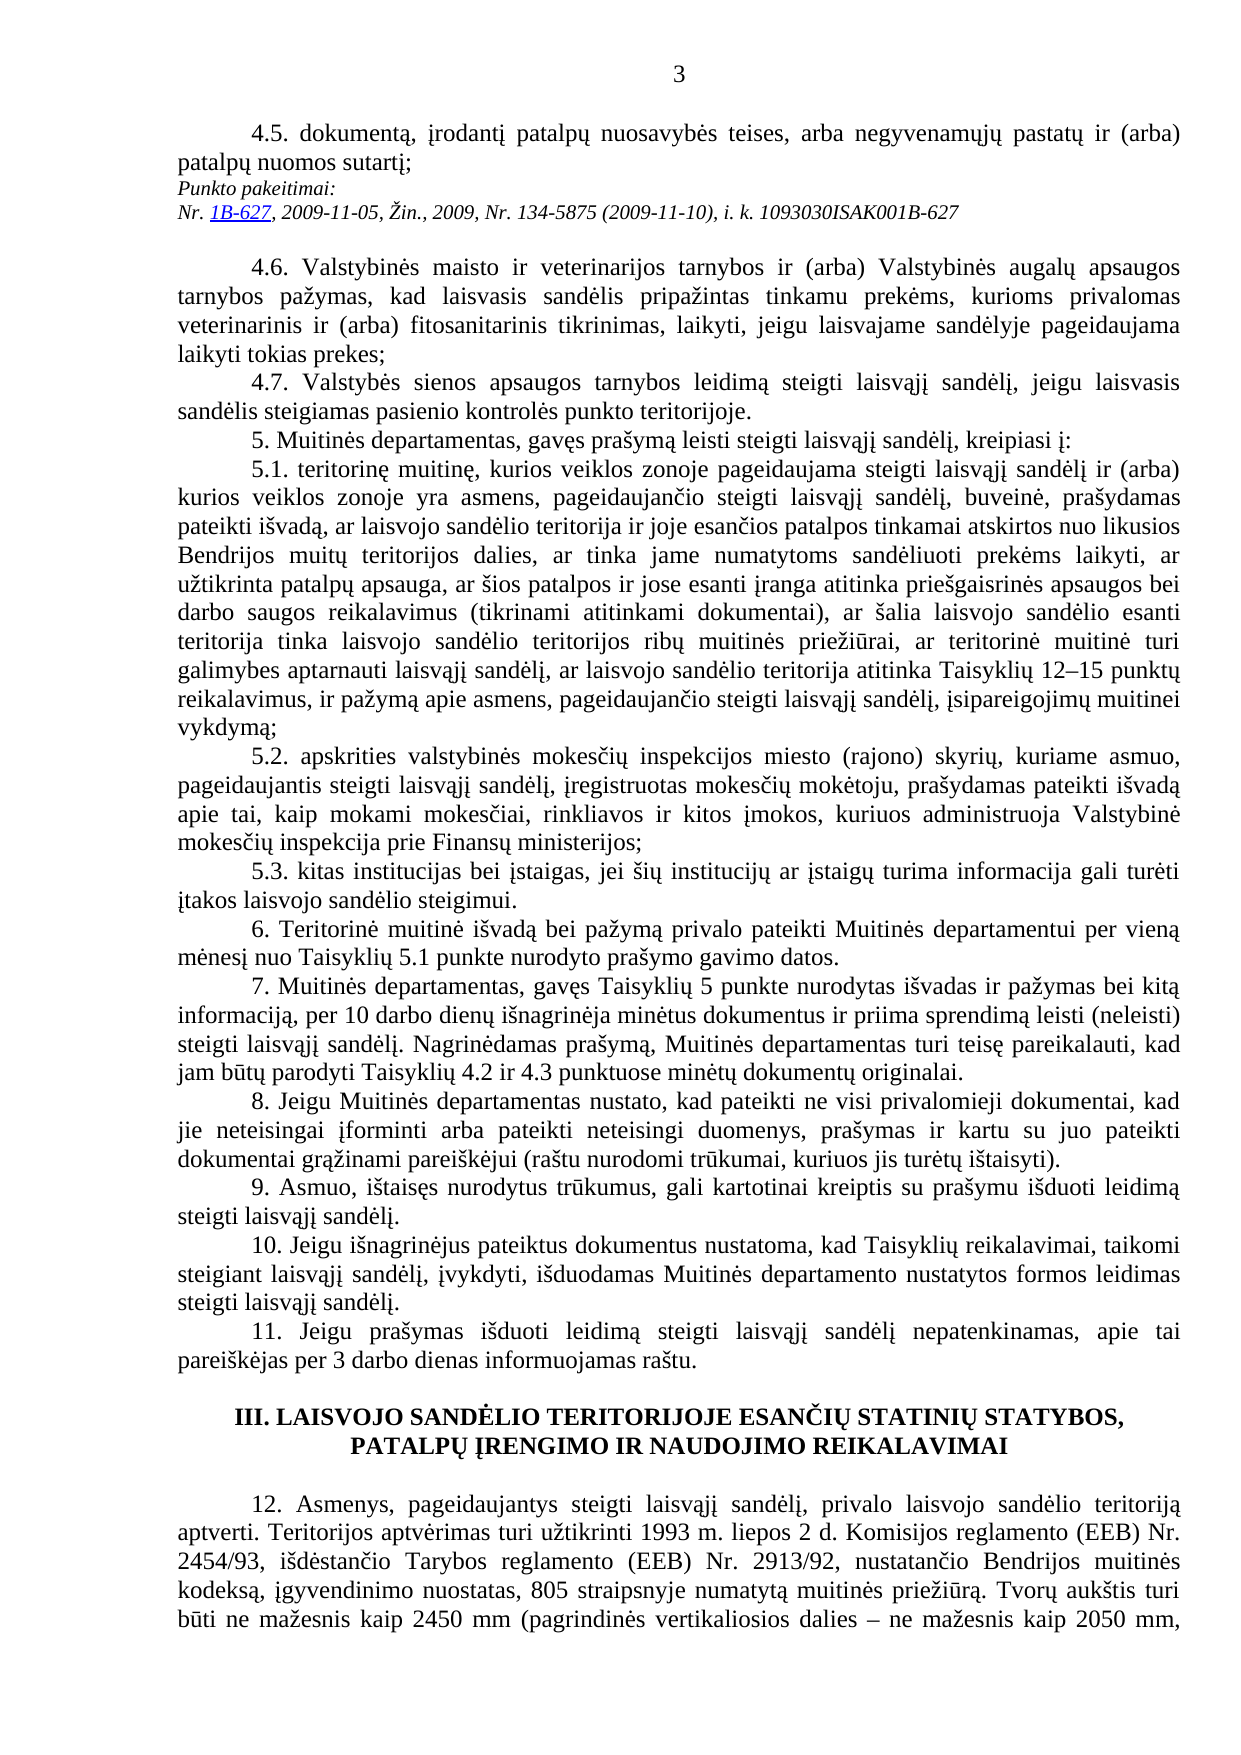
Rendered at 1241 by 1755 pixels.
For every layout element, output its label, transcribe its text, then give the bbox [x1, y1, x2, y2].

text 4.5. dokumentą, įrodantį patalpų nuosavybės teises, arba negyvenamųjų pastatų ir (arba) patalpų nuomos sutartį; [177, 118, 1181, 176]
text 9. Asmuo, ištaisęs nurodytus trūkumus, gali kartotinai kreiptis su prašymu išduoti leidimą steigti laisvąjį sandėlį. [177, 1172, 1181, 1230]
text Punkto pakeitimai: [177, 176, 1181, 200]
text 5.3. kitas institucijas bei įstaigas, jei šių institucijų ar įstaigų turima informacija gali turėti įtakos laisvojo sandėlio steigimui. [177, 856, 1181, 914]
text 11. Jeigu prašymas išduoti leidimą steigti laisvąjį sandėlį nepatenkinamas, apie tai pareiškėjas per 3 darbo dienas informuojamas raštu. [177, 1316, 1181, 1374]
text 10. Jeigu išnagrinėjus pateiktus dokumentus nustatoma, kad Taisyklių reikalavimai, taikomi steigiant laisvąjį sandėlį, įvykdyti, išduodamas Muitinės departamento nustatytos formos leidimas steigti laisvąjį sandėlį. [177, 1230, 1181, 1316]
text 8. Jeigu Muitinės departamentas nustato, kad pateikti ne visi privalomieji dokumentai, kad jie neteisingai įforminti arba pateikti neteisingi duomenys, prašymas ir kartu su juo pateikti dokumentai grąžinami pareiškėjui (raštu nurodomi trūkumai, kuriuos jis turėtų ištaisyti). [177, 1086, 1181, 1172]
text Nr. 1B-627, 2009-11-05, Žin., 2009, Nr. 134-5875 (2009-11-10), i. k. 1093030ISAK001B-627 [177, 200, 1181, 224]
text III. LAISVOJO SANDĖLIO TERITORIJOJE ESANČIŲ STATINIŲ STATYBOS, PATALPŲ ĮRENGIMO IR NAUDOJIMO REIKALAVIMAI [177, 1402, 1181, 1460]
text 4.7. Valstybės sienos apsaugos tarnybos leidimą steigti laisvąjį sandėlį, jeigu laisvasis sandėlis steigiamas pasienio kontrolės punkto teritorijoje. [177, 367, 1181, 425]
text 7. Muitinės departamentas, gavęs Taisyklių 5 punkte nurodytas išvadas ir pažymas bei kitą informaciją, per 10 darbo dienų išnagrinėja minėtus dokumentus ir priima sprendimą leisti (neleisti) steigti laisvąjį sandėlį. Nagrinėdamas prašymą, Muitinės departamentas turi teisę pareikalauti, kad jam būtų parodyti Taisyklių 4.2 ir 4.3 punktuose minėtų dokumentų originalai. [177, 971, 1181, 1086]
text 5.1. teritorinę muitinę, kurios veiklos zonoje pageidaujama steigti laisvąjį sandėlį ir (arba) kurios veiklos zonoje yra asmens, pageidaujančio steigti laisvąjį sandėlį, buveinė, prašydamas pateikti išvadą, ar laisvojo sandėlio teritorija ir joje esančios patalpos tinkamai atskirtos nuo likusios Bendrijos muitų teritorijos dalies, ar tinka jame numatytoms sandėliuoti prekėms laikyti, ar užtikrinta patalpų apsauga, ar šios patalpos ir jose esanti įranga atitinka priešgaisrinės apsaugos bei darbo saugos reikalavimus (tikrinami atitinkami dokumentai), ar šalia laisvojo sandėlio esanti teritorija tinka laisvojo sandėlio teritorijos ribų muitinės priežiūrai, ar teritorinė muitinė turi galimybes aptarnauti laisvąjį sandėlį, ar laisvojo sandėlio teritorija atitinka Taisyklių 12–15 punktų reikalavimus, ir pažymą apie asmens, pageidaujančio steigti laisvąjį sandėlį, įsipareigojimų muitinei vykdymą; [177, 454, 1181, 741]
text 4.6. Valstybinės maisto ir veterinarijos tarnybos ir (arba) Valstybinės augalų apsaugos tarnybos pažymas, kad laisvasis sandėlis pripažintas tinkamu prekėms, kurioms privalomas veterinarinis ir (arba) fitosanitarinis tikrinimas, laikyti, jeigu laisvajame sandėlyje pageidaujama laikyti tokias prekes; [177, 252, 1181, 367]
text 5. Muitinės departamentas, gavęs prašymą leisti steigti laisvąjį sandėlį, kreipiasi į: [177, 425, 1181, 454]
text 12. Asmenys, pageidaujantys steigti laisvąjį sandėlį, privalo laisvojo sandėlio teritoriją aptverti. Teritorijos aptvėrimas turi užtikrinti 1993 m. liepos 2 d. Komisijos reglamento (EEB) Nr. 2454/93, išdėstančio Tarybos reglamento (EEB) Nr. 2913/92, nustatančio Bendrijos muitinės kodeksą, įgyvendinimo nuostatas, 805 straipsnyje numatytą muitinės priežiūrą. Tvorų aukštis turi būti ne mažesnis kaip 2450 mm (pagrindinės vertikaliosios dalies – ne mažesnis kaip 2050 mm, [177, 1489, 1181, 1632]
text 6. Teritorinė muitinė išvadą bei pažymą privalo pateikti Muitinės departamentui per vieną mėnesį nuo Taisyklių 5.1 punkte nurodyto prašymo gavimo datos. [177, 914, 1181, 971]
text 5.2. apskrities valstybinės mokesčių inspekcijos miesto (rajono) skyrių, kuriame asmuo, pageidaujantis steigti laisvąjį sandėlį, įregistruotas mokesčių mokėtoju, prašydamas pateikti išvadą apie tai, kaip mokami mokesčiai, rinkliavos ir kitos įmokos, kuriuos administruoja Valstybinė mokesčių inspekcija prie Finansų ministerijos; [177, 741, 1181, 856]
